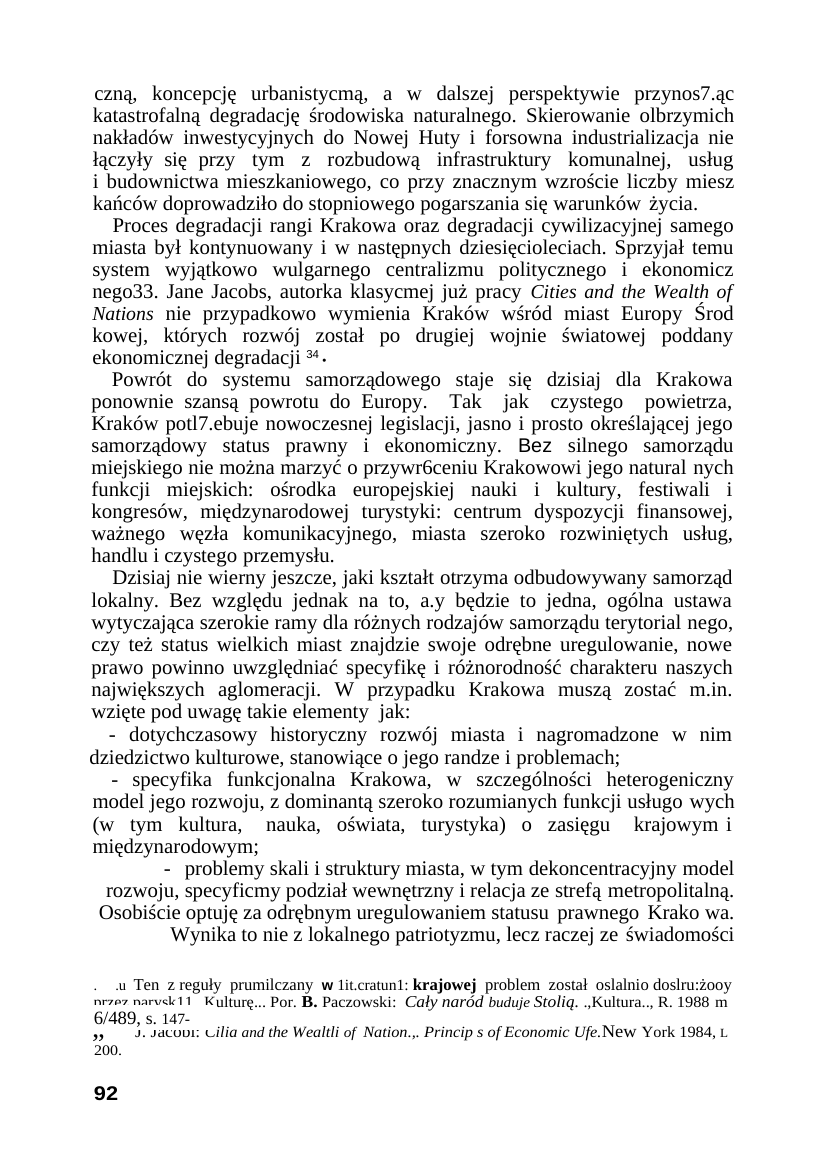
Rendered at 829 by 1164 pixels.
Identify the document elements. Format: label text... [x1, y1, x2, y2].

text Proces degradacji rangi Krakowa oraz degradacji cywilizacyjnej samego miasta był kontynuowany i w następnych dziesięcioleciach. Sprzyjał temu system wyjątkowo wulgarnego centralizmu politycznego i ekonomicz­ nego33. Jane Jacobs, autorka klasycmej już pracy Cities and the Wealth of Nations nie przypadkowo wymienia Kraków wśród miast Europy Środ­ kowej, których rozwój został po drugiej wojnie światowej poddany ekonomicznej degradacji 34 • [92, 215, 734, 369]
text „ J. Jacobi: Cilia and the Wealtli of Nation.,. Princip s of Economic Ufe.New York 1984, L [92, 1014, 735, 1043]
text 6/489, s. 147-149. [93, 1007, 216, 1030]
text Powrót do systemu samorządowego staje się dzisiaj dla Krakowa ponownie szansą powrotu do Europy. Tak jak czystego powietrza, Kraków potl7.ebuje nowoczesnej legislacji, jasno i prosto określającej jego samorządowy status prawny i ekonomiczny. Bez silnego samorządu miejskiego nie można marzyć o przywr6ceniu Krakowowi jego natural­ nych funkcji miejskich: ośrodka europejskiej nauki i kultury, festiwali i kongresów, międzynarodowej turystyki: centrum dyspozycji finansowej, ważnego węzła komunikacyjnego, miasta szeroko rozwiniętych usług, handlu i czystego przemysłu. [91, 369, 734, 567]
list specyfika funkcjonalna Krakowa, w szczególności heterogeniczny model jego rozwoju, z dominantą szeroko rozumianych funkcji usługo­ wych (w tym kultura, nauka, oświata, turystyka) o zasięgu krajowym i międzynarodowym; [92, 769, 734, 858]
text czną, koncepcję urbanistycmą, a w dalszej perspektywie przynos7.ąc katastrofalną degradację środowiska naturalnego. Skierowanie olbrzymich nakładów inwestycyjnych do Nowej Huty i forsowna industrializacja nie łączyły się przy tym z rozbudową infrastruktury komunalnej, usług i budownictwa mieszkaniowego, co przy znacznym wzroście liczby miesz­ kańców doprowadziło do stopniowego pogarszania się warunków życia. [93, 83, 735, 215]
text Dzisiaj nie wierny jeszcze, jaki kształt otrzyma odbudowywany samorząd lokalny. Bez względu jednak na to, a.y będzie to jedna, ogólna ustawa wytyczająca szerokie ramy dla różnych rodzajów samorządu terytorial­ nego, czy też status wielkich miast znajdzie swoje odrębne uregulowanie, nowe prawo powinno uwzględniać specyfikę i różnorodność charakteru naszych największych aglomeracji. W przypadku Krakowa muszą zostać m.in. wzięte pod uwagę takie elementy jak: [91, 567, 733, 723]
list dotychczasowy historyczny rozwój miasta i nagromadzone w nim dziedzictwo kulturowe, stanowiące o jego randze i problemach; [89, 723, 733, 769]
list problemy skali i struktury miasta, w tym dekoncentracyjny model rozwoju, specyficmy podział wewnętrzny i relacja ze strefą metropolitalną. Osobiście optuję za odrębnym uregulowaniem statusu prawnego Krako­ wa. Wynika to nie z lokalnego patriotyzmu, lecz raczej ze świadomości [93, 858, 734, 946]
text 200. [94, 1043, 735, 1059]
text przez parysk11 „Kulturę... Por. B. Paczowski: Cały naród buduje Stolią. .,Kultura.., R. 1988 m [93, 993, 735, 1011]
text . .u Ten z reguły prumilczany w 1it.cratun1: krajowej problem został oslalnio doslru:żooy [93, 976, 735, 993]
text 92 [94, 1081, 119, 1104]
